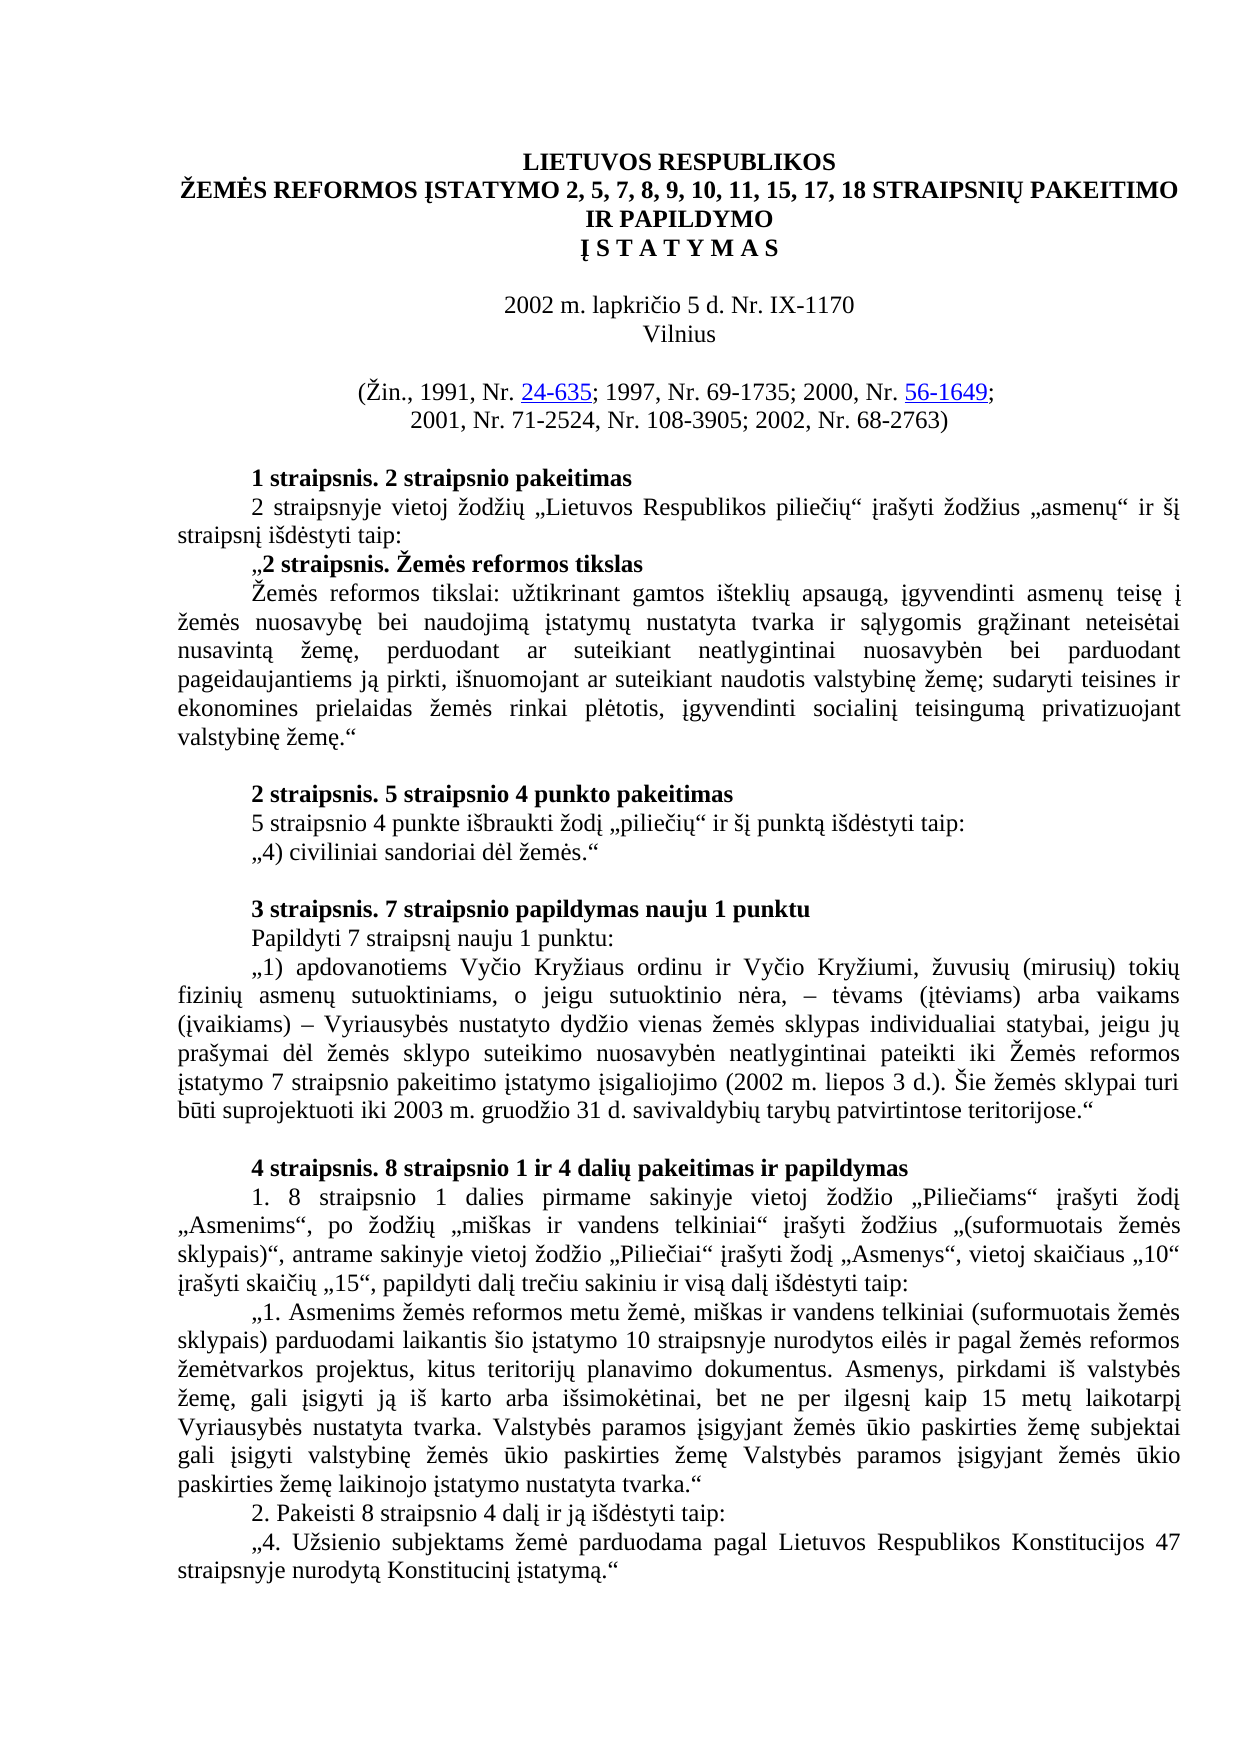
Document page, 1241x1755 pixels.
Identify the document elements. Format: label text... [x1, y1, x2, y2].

text 5 straipsnio 4 punkte išbraukti žodį „piliečių“ ir šį punktą išdėstyti taip: [177, 808, 1181, 837]
text „4) civiliniai sandoriai dėl žemės.“ [177, 837, 1181, 866]
text 4 straipsnis. 8 straipsnio 1 ir 4 dalių pakeitimas ir papildymas [177, 1153, 1181, 1182]
text ŽEMĖS REFORMOS ĮSTATYMO 2, 5, 7, 8, 9, 10, 11, 15, 17, 18 STRAIPSNIŲ PAKEITIMO IR PAPILDYMO [177, 176, 1181, 233]
text Vilnius [177, 319, 1181, 348]
text Papildyti 7 straipsnį nauju 1 punktu: [177, 923, 1181, 952]
text „4. Užsienio subjektams žemė parduodama pagal Lietuvos Respublikos Konstitucijos 47 straipsnyje nurodytą Konstitucinį įstatymą.“ [177, 1527, 1181, 1584]
text (Žin., 1991, Nr. 24-635; 1997, Nr. 69-1735; 2000, Nr. 56-1649; [177, 377, 1181, 406]
text 2001, Nr. 71-2524, Nr. 108-3905; 2002, Nr. 68-2763) [177, 406, 1181, 434]
text 1 straipsnis. 2 straipsnio pakeitimas [177, 463, 1181, 492]
text 1. 8 straipsnio 1 dalies pirmame sakinyje vietoj žodžio „Piliečiams“ įrašyti žodį „Asmenims“, po žodžių „miškas ir vandens telkiniai“ įrašyti žodžius „(suformuotais žemės sklypais)“, antrame sakinyje vietoj žodžio „Piliečiai“ įrašyti žodį „Asmenys“, vietoj skaičiaus „10“ įrašyti skaičių „15“, papildyti dalį trečiu sakiniu ir visą dalį išdėstyti taip: [177, 1182, 1181, 1297]
text 2. Pakeisti 8 straipsnio 4 dalį ir ją išdėstyti taip: [177, 1498, 1181, 1527]
text 2 straipsnyje vietoj žodžių „Lietuvos Respublikos piliečių“ įrašyti žodžius „asmenų“ ir šį straipsnį išdėstyti taip: [177, 492, 1181, 549]
text Žemės reformos tikslai: užtikrinant gamtos išteklių apsaugą, įgyvendinti asmenų teisę į žemės nuosavybę bei naudojimą įstatymų nustatyta tvarka ir sąlygomis grąžinant neteisėtai nusavintą žemę, perduodant ar suteikiant neatlygintinai nuosavybėn bei parduodant pageidaujantiems ją pirkti, išnuomojant ar suteikiant naudotis valstybinę žemę; sudaryti teisines ir ekonomines prielaidas žemės rinkai plėtotis, įgyvendinti socialinį teisingumą privatizuojant valstybinę žemę.“ [177, 578, 1181, 751]
text LIETUVOS RESPUBLIKOS [177, 147, 1181, 176]
text 2002 m. lapkričio 5 d. Nr. IX-1170 [177, 291, 1181, 319]
text 2 straipsnis. 5 straipsnio 4 punkto pakeitimas [177, 779, 1181, 808]
text „2 straipsnis. Žemės reformos tikslas [177, 549, 1181, 578]
text 3 straipsnis. 7 straipsnio papildymas nauju 1 punktu [177, 894, 1181, 923]
text Į S T A T Y M A S [177, 233, 1181, 262]
text „1. Asmenims žemės reformos metu žemė, miškas ir vandens telkiniai (suformuotais žemės sklypais) parduodami laikantis šio įstatymo 10 straipsnyje nurodytos eilės ir pagal žemės reformos žemėtvarkos projektus, kitus teritorijų planavimo dokumentus. Asmenys, pirkdami iš valstybės žemę, gali įsigyti ją iš karto arba išsimokėtinai, bet ne per ilgesnį kaip 15 metų laikotarpį Vyriausybės nustatyta tvarka. Valstybės paramos įsigyjant žemės ūkio paskirties žemę subjektai gali įsigyti valstybinę žemės ūkio paskirties žemę Valstybės paramos įsigyjant žemės ūkio paskirties žemę laikinojo įstatymo nustatyta tvarka.“ [177, 1297, 1181, 1498]
text „1) apdovanotiems Vyčio Kryžiaus ordinu ir Vyčio Kryžiumi, žuvusių (mirusių) tokių fizinių asmenų sutuoktiniams, o jeigu sutuoktinio nėra, – tėvams (įtėviams) arba vaikams (įvaikiams) – Vyriausybės nustatyto dydžio vienas žemės sklypas individualiai statybai, jeigu jų prašymai dėl žemės sklypo suteikimo nuosavybėn neatlygintinai pateikti iki Žemės reformos įstatymo 7 straipsnio pakeitimo įstatymo įsigaliojimo (2002 m. liepos 3 d.). Šie žemės sklypai turi būti suprojektuoti iki 2003 m. gruodžio 31 d. savivaldybių tarybų patvirtintose teritorijose.“ [177, 952, 1181, 1124]
